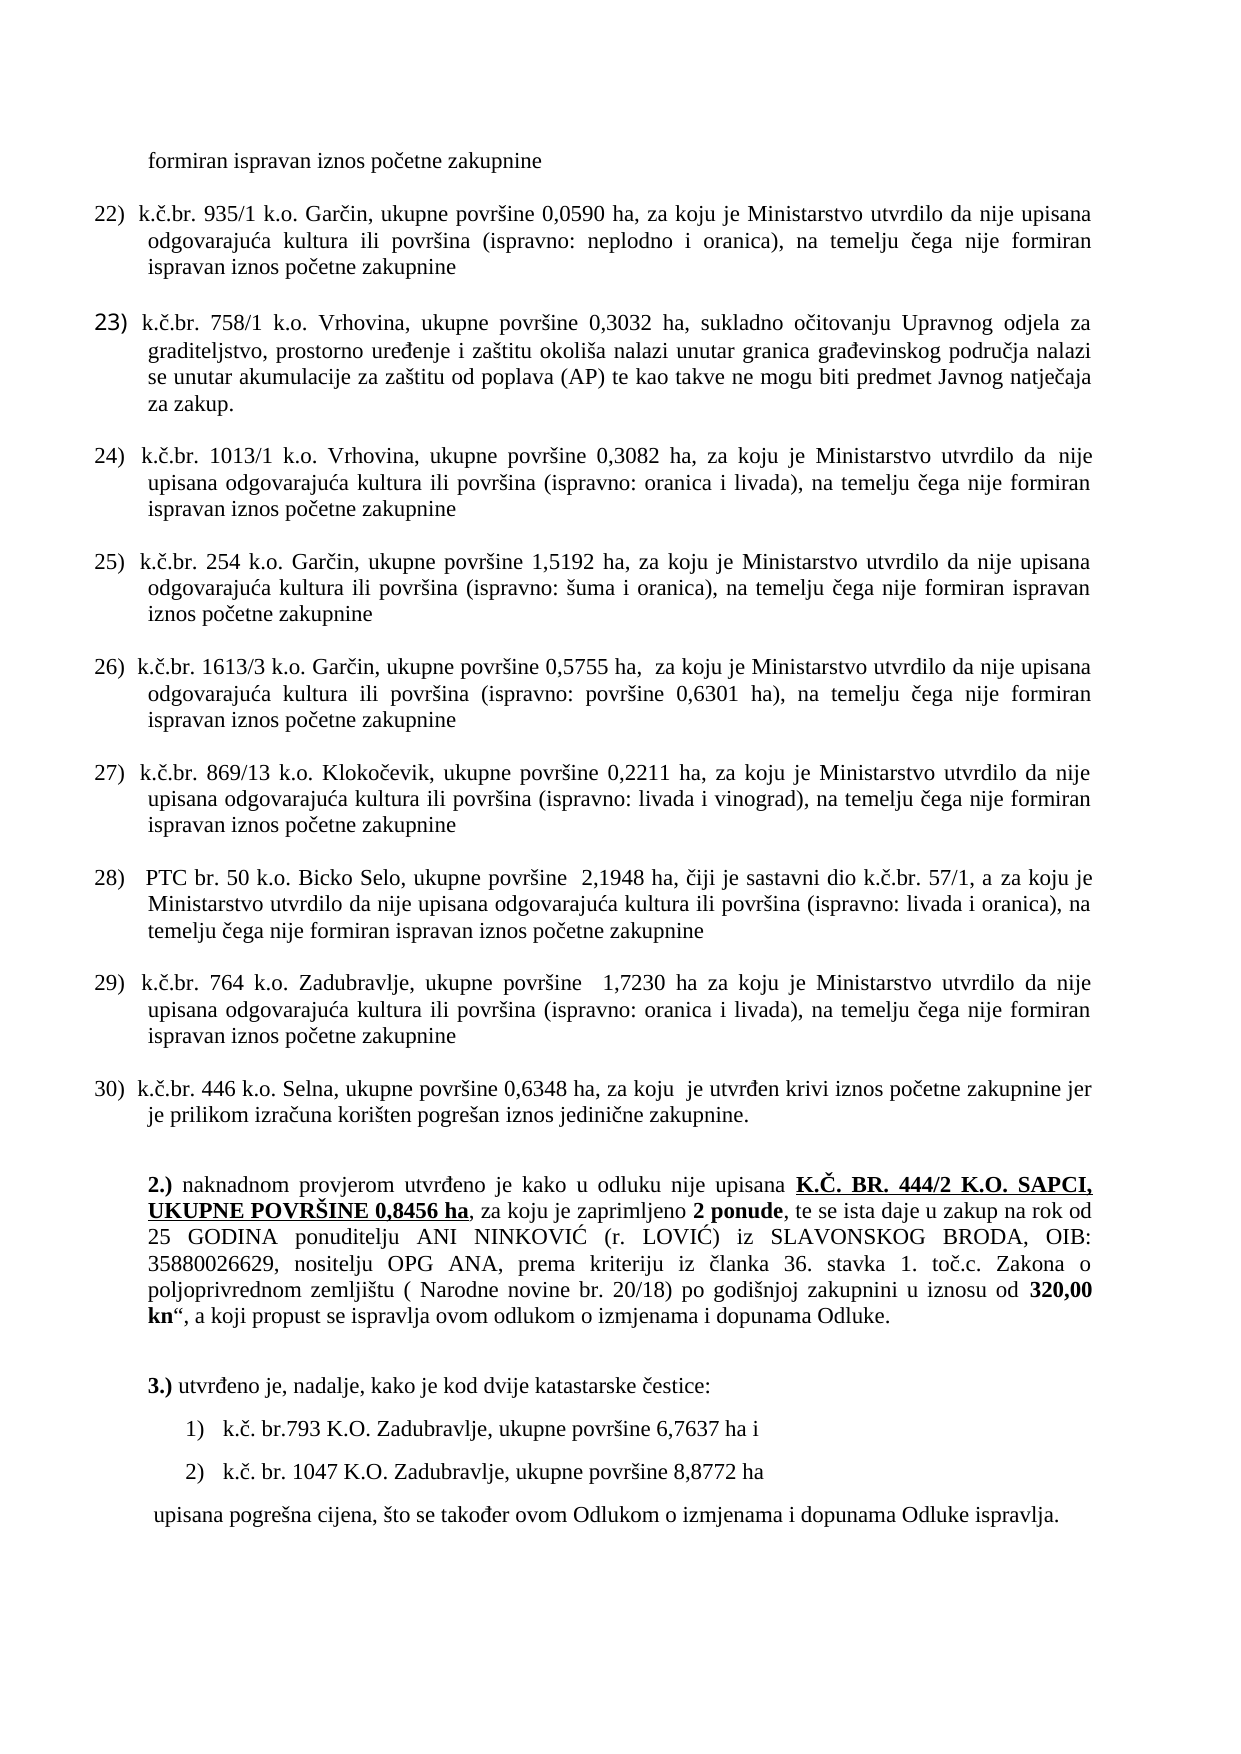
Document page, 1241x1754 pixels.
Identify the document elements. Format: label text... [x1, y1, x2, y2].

list k.č. br. 1047 K.O. Zadubravlje, ukupne površine 8,8772 ha [185, 1458, 1093, 1484]
list k.č.br. 1013/1 k.o. Vrhovina, ukupne površine 0,3082 ha, za koju je Ministarstvo utvrdilo da nije upisana odgovarajuća kultura ili površina (ispravno: oranica i livada), na temelju čega nije formiran ispravan iznos početne zakupnine [94, 442, 1093, 521]
list k.č.br. 1613/3 k.o. Garčin, ukupne površine 0,5755 ha, za koju je Ministarstvo utvrdilo da nije upisana odgovarajuća kultura ili površina (ispravno: površine 0,6301 ha), na temelju čega nije formiran ispravan iznos početne zakupnine [94, 653, 1093, 732]
list k.č.br. 758/1 k.o. Vrhovina, ukupne površine 0,3032 ha, sukladno očitovanju Upravnog odjela za graditeljstvo, prostorno uređenje i zaštitu okoliša nalazi unutar granica građevinskog područja nalazi se unutar akumulacije za zaštitu od poplava (AP) te kao takve ne mogu biti predmet Javnog natječaja za zakup. [94, 306, 1093, 416]
list PTC br. 50 k.o. Bicko Selo, ukupne površine 2,1948 ha, čiji je sastavni dio k.č.br. 57/1, a za koju je Ministarstvo utvrdilo da nije upisana odgovarajuća kultura ili površina (ispravno: livada i oranica), na temelju čega nije formiran ispravan iznos početne zakupnine [94, 864, 1093, 943]
text upisana pogrešna cijena, što se također ovom Odlukom o izmjenama i dopunama Odluke ispravlja. [148, 1501, 1093, 1527]
text 2.) naknadnom provjerom utvrđeno je kako u odluku nije upisana K.Č. BR. 444/2 K.O. SAPCI, UKUPNE POVRŠINE 0,8456 ha, za koju je zaprimljeno 2 ponude, te se ista daje u zakup na rok od 25 GODINA ponuditelju ANI NINKOVIĆ (r. LOVIĆ) iz SLAVONSKOG BRODA, OIB: 35880026629, nositelju OPG ANA, prema kriteriju iz članka 36. stavka 1. toč.c. Zakona o poljoprivrednom zemljištu ( Narodne novine br. 20/18) po godišnjoj zakupnini u iznosu od 320,00 kn“, a koji propust se ispravlja ovom odlukom o izmjenama i dopunama Odluke. [148, 1171, 1093, 1329]
list k.č. br.793 K.O. Zadubravlje, ukupne površine 6,7637 ha i [185, 1415, 1093, 1441]
list k.č.br. 764 k.o. Zadubravlje, ukupne površine 1,7230 ha za koju je Ministarstvo utvrdilo da nije upisana odgovarajuća kultura ili površina (ispravno: oranica i livada), na temelju čega nije formiran ispravan iznos početne zakupnine [94, 969, 1093, 1048]
text 3.) utvrđeno je, nadalje, kako je kod dvije katastarske čestice: [148, 1372, 1093, 1398]
list k.č.br. 254 k.o. Garčin, ukupne površine 1,5192 ha, za koju je Ministarstvo utvrdilo da nije upisana odgovarajuća kultura ili površina (ispravno: šuma i oranica), na temelju čega nije formiran ispravan iznos početne zakupnine [94, 548, 1093, 627]
list k.č.br. 935/1 k.o. Garčin, ukupne površine 0,0590 ha, za koju je Ministarstvo utvrdilo da nije upisana odgovarajuća kultura ili površina (ispravno: neplodno i oranica), na temelju čega nije formiran ispravan iznos početne zakupnine [94, 200, 1093, 279]
list formiran ispravan iznos početne zakupnine [94, 148, 1093, 174]
list k.č.br. 446 k.o. Selna, ukupne površine 0,6348 ha, za koju je utvrđen krivi iznos početne zakupnine jer je prilikom izračuna korišten pogrešan iznos jedinične zakupnine. [94, 1075, 1093, 1128]
list k.č.br. 869/13 k.o. Klokočevik, ukupne površine 0,2211 ha, za koju je Ministarstvo utvrdilo da nije upisana odgovarajuća kultura ili površina (ispravno: livada i vinograd), na temelju čega nije formiran ispravan iznos početne zakupnine [94, 759, 1093, 838]
